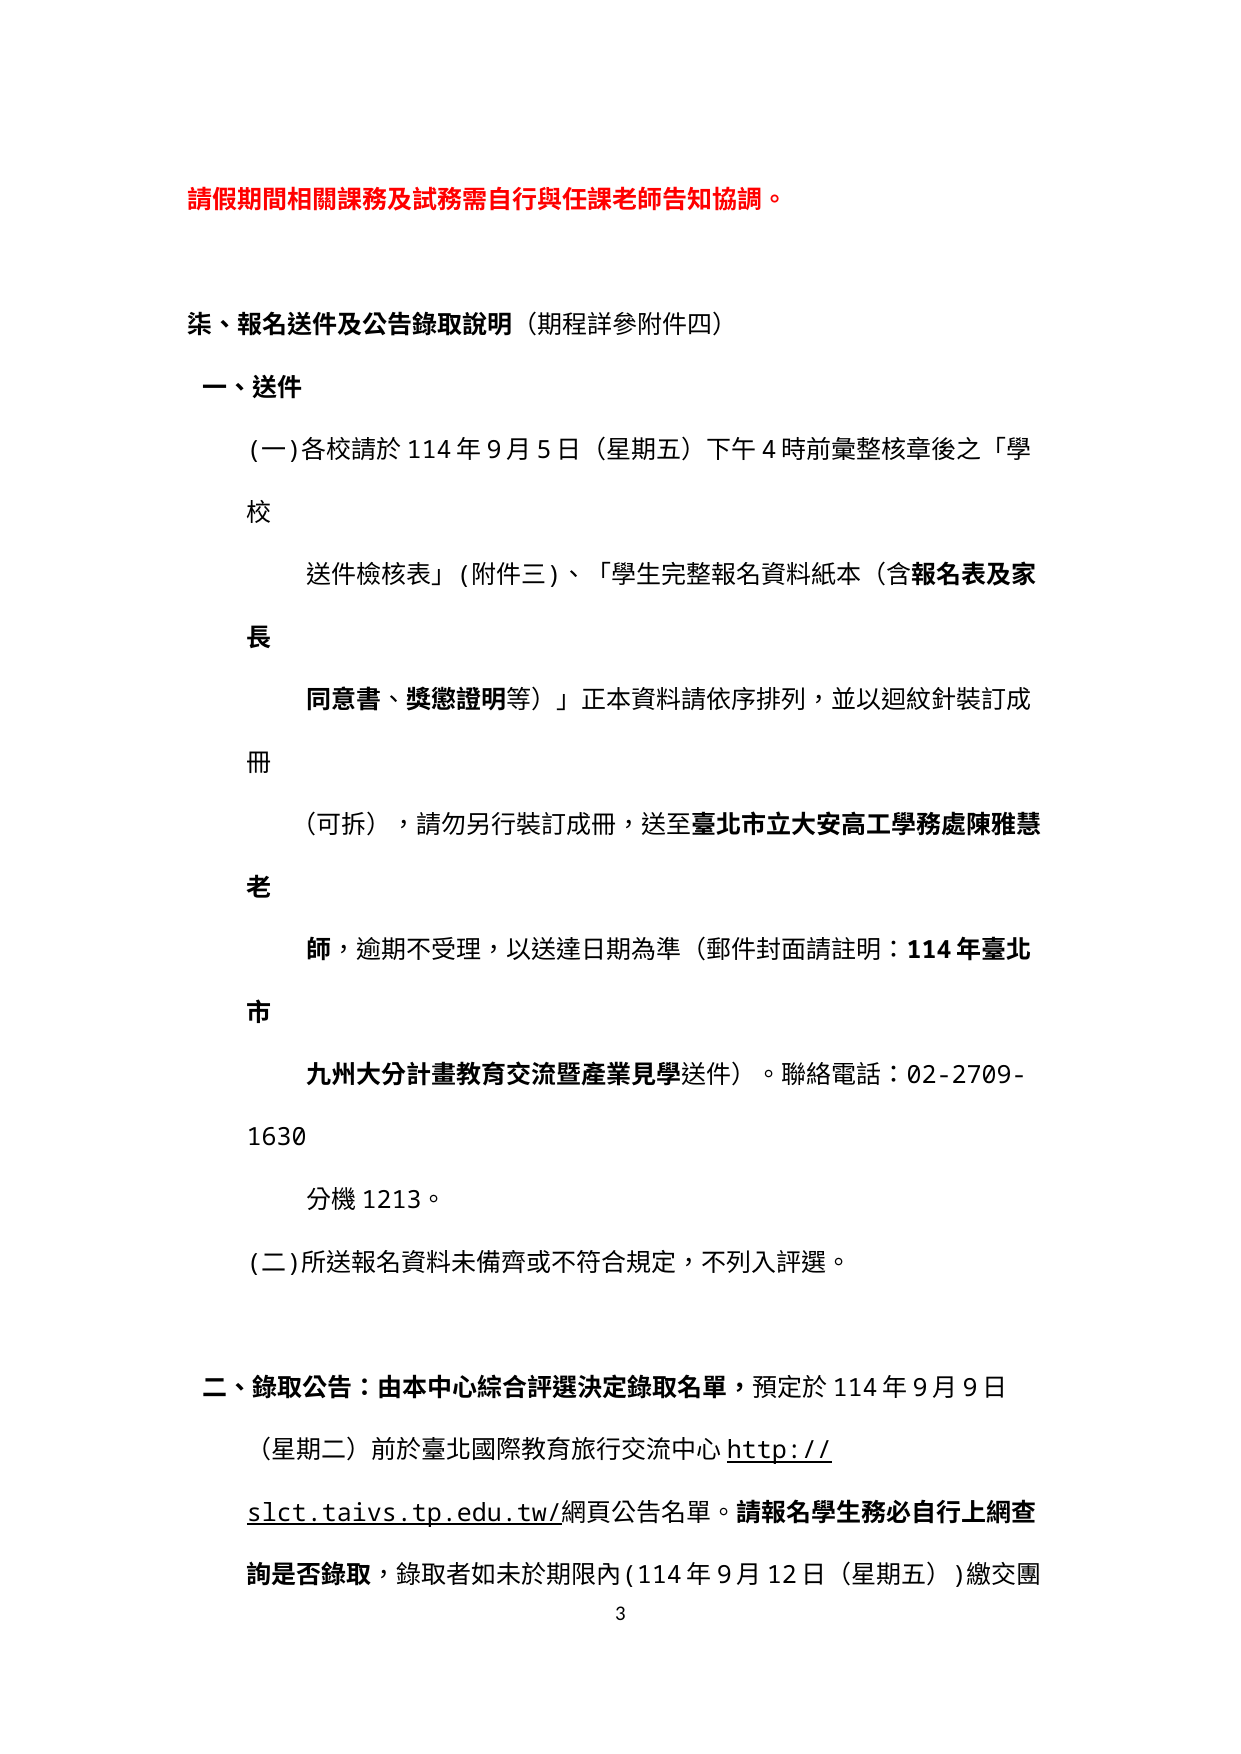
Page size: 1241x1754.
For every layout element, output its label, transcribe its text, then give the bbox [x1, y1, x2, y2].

text (二)所送報名資料未備齊或不符合規定，不列入評選。 [246, 1219, 1053, 1281]
text 師，逾期不受理，以送達日期為準（郵件封面請註明：114年臺北市 [246, 906, 1053, 1031]
text 一、送件 [202, 344, 1053, 406]
text 二、錄取公告：由本中心綜合評選決定錄取名單，預定於114年9月9日（星期二）前於臺北國際教育旅行交流中心http://slct.taivs.tp.edu.tw/網頁公告名單。請報名學生務必自行上網查詢是否錄取，錄取者如未於期限內(114年9月12日（星期五）)繳交團 [202, 1344, 1053, 1594]
text 分機1213。 [246, 1156, 1053, 1219]
text 柒、報名送件及公告錄取說明（期程詳參附件四） [187, 281, 1053, 344]
text （可拆），請勿另行裝訂成冊，送至臺北市立大安高工學務處陳雅慧老 [246, 781, 1053, 906]
text (一)各校請於114年9月5日（星期五）下午4時前彙整核章後之「學校 [246, 406, 1053, 531]
text 同意書、獎懲證明等）」正本資料請依序排列，並以迴紋針裝訂成冊 [246, 656, 1053, 781]
text 請假期間相關課務及試務需自行與任課老師告知協調。 [187, 156, 1053, 219]
text 九州大分計畫教育交流暨產業見學送件）。聯絡電話：02-2709-1630 [246, 1031, 1053, 1156]
text 送件檢核表」(附件三)、「學生完整報名資料紙本（含報名表及家長 [246, 531, 1053, 656]
